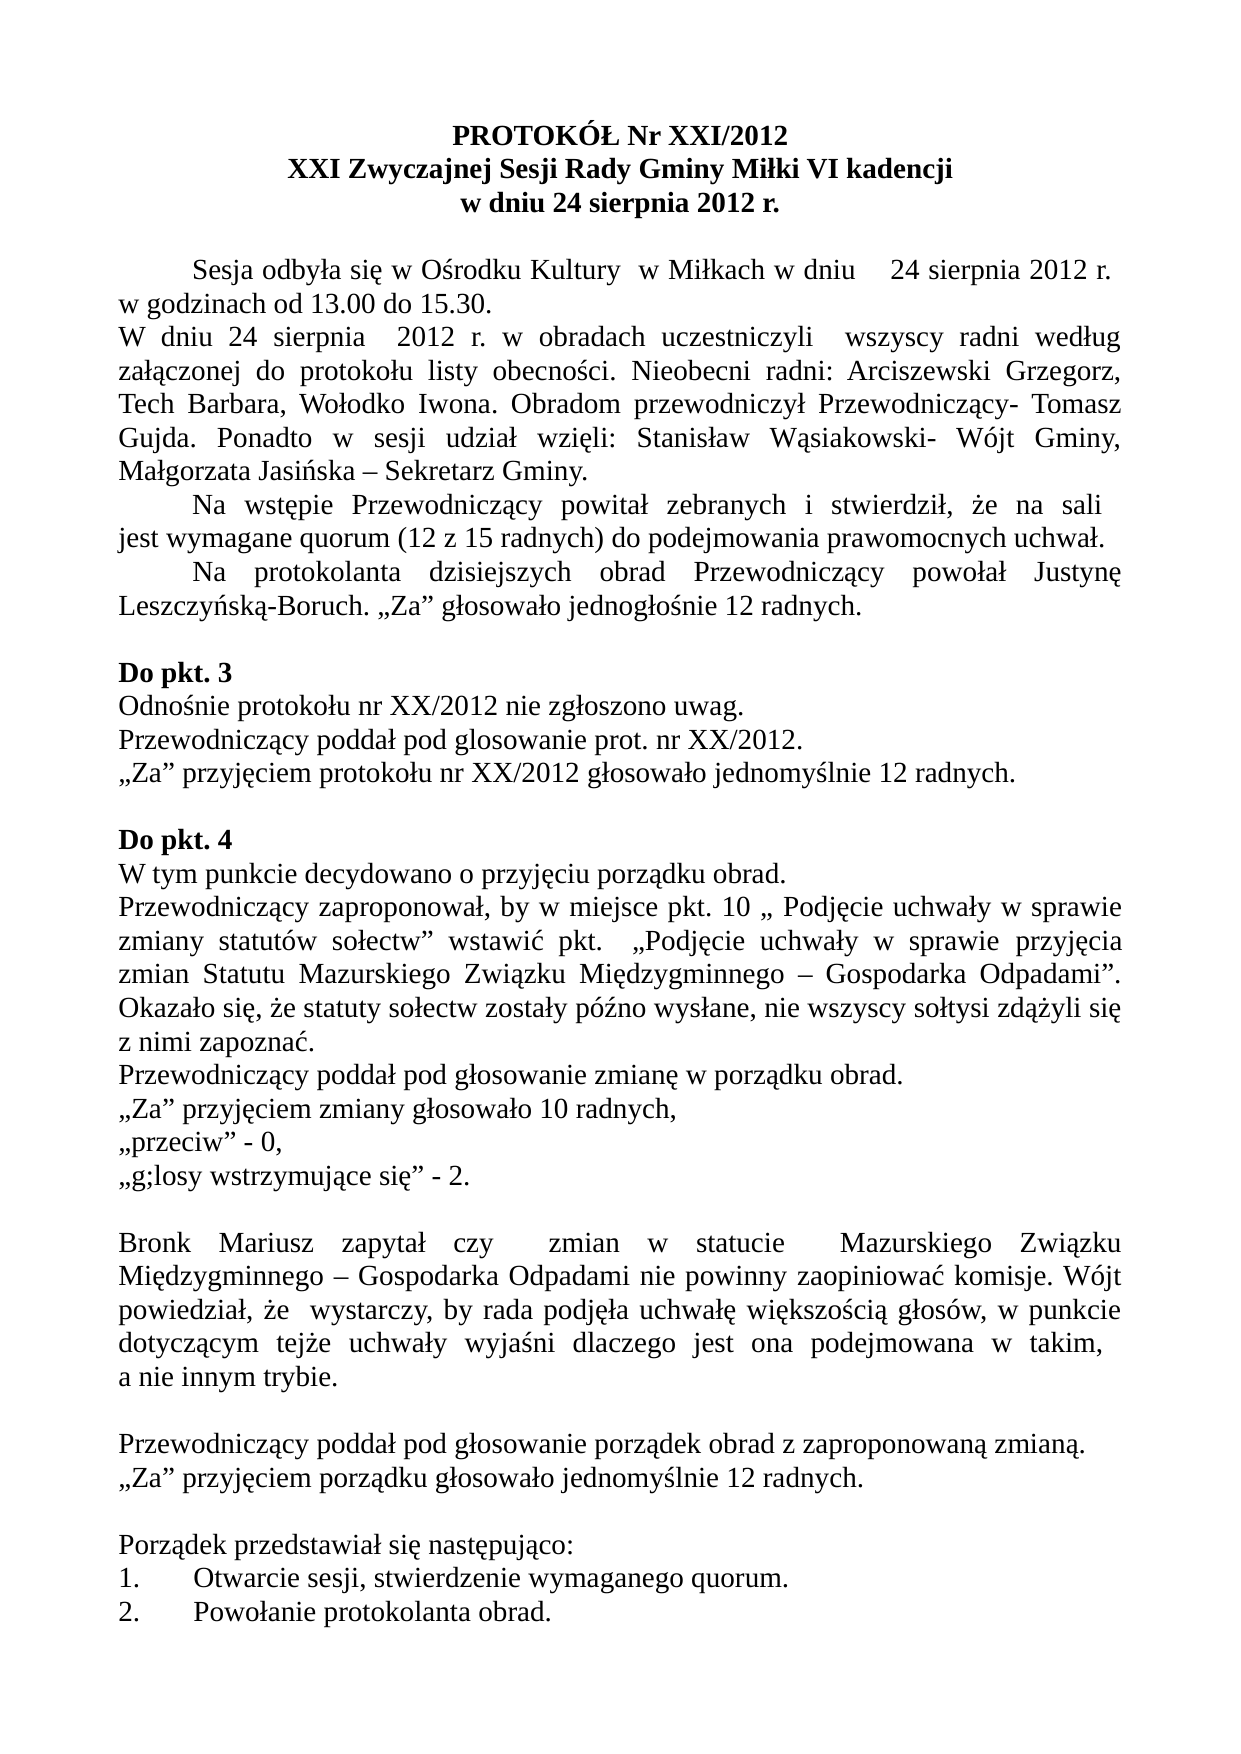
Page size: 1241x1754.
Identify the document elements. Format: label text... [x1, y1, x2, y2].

text „g;losy wstrzymujące się” - 2. [118, 1158, 1122, 1191]
text Sesja odbyła się w Ośrodku Kultury w Miłkach w dniu 24 sierpnia 2012 r. w godzinach od 13.00 do 15.30. [118, 252, 1122, 319]
text Porządek przedstawiał się następująco: [118, 1527, 1122, 1560]
text Bronk Mariusz zapytał czy zmian w statucie Mazurskiego Związku Międzygminnego – Gospodarka Odpadami nie powinny zaopiniować komisje. Wójt powiedział, że wystarczy, by rada podjęła uchwałę większością głosów, w punkcie dotyczącym tejże uchwały wyjaśni dlaczego jest ona podejmowana w takim, a nie innym trybie. [118, 1225, 1122, 1393]
text XXI Zwyczajnej Sesji Rady Gminy Miłki VI kadencji [118, 152, 1122, 185]
text w dniu 24 sierpnia 2012 r. [118, 185, 1122, 219]
text Odnośnie protokołu nr XX/2012 nie zgłoszono uwag. [118, 688, 1122, 722]
text Przewodniczący zaproponował, by w miejsce pkt. 10 „ Podjęcie uchwały w sprawie zmiany statutów sołectw” wstawić pkt. „Podjęcie uchwały w sprawie przyjęcia zmian Statutu Mazurskiego Związku Międzygminnego – Gospodarka Odpadami”. Okazało się, że statuty sołectw zostały późno wysłane, nie wszyscy sołtysi zdążyli się z nimi zapoznać. [118, 889, 1122, 1057]
text Do pkt. 4 [118, 822, 1122, 856]
text Przewodniczący poddał pod głosowanie zmianę w porządku obrad. [118, 1057, 1122, 1091]
list Powołanie protokolanta obrad. [118, 1594, 1122, 1627]
text Na wstępie Przewodniczący powitał zebranych i stwierdził, że na sali jest wymagane quorum (12 z 15 radnych) do podejmowania prawomocnych uchwał. [118, 487, 1122, 554]
text „Za” przyjęciem protokołu nr XX/2012 głosowało jednomyślnie 12 radnych. [118, 755, 1122, 789]
text W dniu 24 sierpnia 2012 r. w obradach uczestniczyli wszyscy radni według załączonej do protokołu listy obecności. Nieobecni radni: Arciszewski Grzegorz, Tech Barbara, Wołodko Iwona. Obradom przewodniczył Przewodniczący- Tomasz Gujda. Ponadto w sesji udział wzięli: Stanisław Wąsiakowski- Wójt Gminy, Małgorzata Jasińska – Sekretarz Gminy. [118, 319, 1122, 487]
text PROTOKÓŁ Nr XXI/2012 [118, 118, 1122, 152]
text „przeciw” - 0, [118, 1124, 1122, 1158]
text W tym punkcie decydowano o przyjęciu porządku obrad. [118, 856, 1122, 889]
text „Za” przyjęciem zmiany głosowało 10 radnych, [118, 1091, 1122, 1124]
list Otwarcie sesji, stwierdzenie wymaganego quorum. [118, 1560, 1122, 1594]
text Do pkt. 3 [118, 655, 1122, 688]
text Przewodniczący poddał pod glosowanie prot. nr XX/2012. [118, 722, 1122, 755]
text Na protokolanta dzisiejszych obrad Przewodniczący powołał Justynę Leszczyńską-Boruch. „Za” głosowało jednogłośnie 12 radnych. [118, 554, 1122, 621]
text „Za” przyjęciem porządku głosowało jednomyślnie 12 radnych. [118, 1460, 1122, 1493]
text Przewodniczący poddał pod głosowanie porządek obrad z zaproponowaną zmianą. [118, 1426, 1122, 1460]
